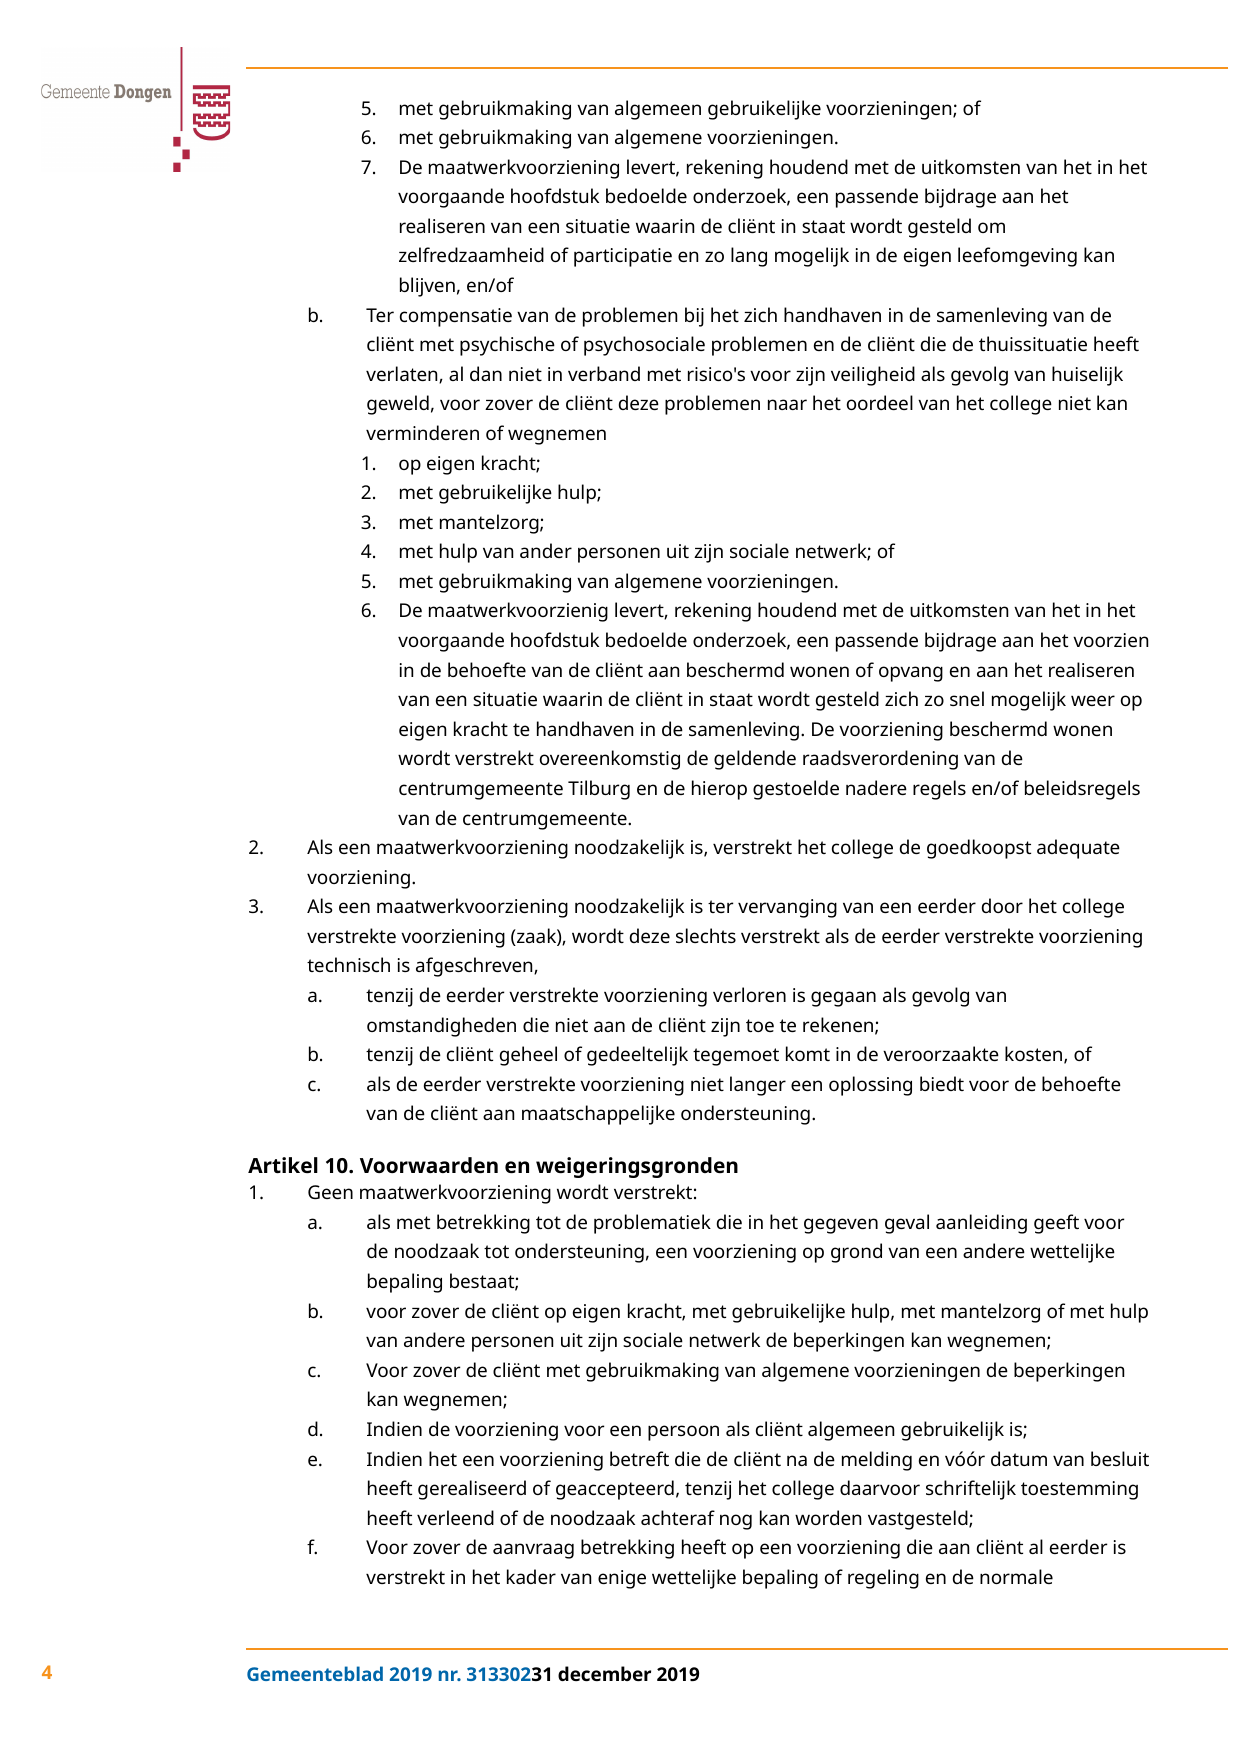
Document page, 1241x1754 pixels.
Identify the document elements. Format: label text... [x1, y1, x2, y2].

list met hulp van ander personen uit zijn sociale netwerk; of [361, 538, 1152, 564]
picture [41, 47, 231, 172]
list Indien het een voorziening betreft die de cliënt na de melding en vóór datum van besluit heeft gerealiseerd of geaccepteerd, tenzij het college daarvoor schriftelijk toestemming heeft verleend of de noodzaak achteraf nog kan worden vastgesteld; [307, 1446, 1152, 1531]
list met gebruikmaking van algemeen gebruikelijke voorzieningen; of [361, 95, 1152, 121]
list Geen maatwerkvoorziening wordt verstrekt: [248, 1179, 1152, 1205]
list met mantelzorg; [361, 509, 1152, 535]
list met gebruikelijke hulp; [361, 479, 1152, 505]
list Als een maatwerkvoorziening noodzakelijk is ter vervanging van een eerder door het college verstrekte voorziening (zaak), wordt deze slechts verstrekt als de eerder verstrekte voorziening technisch is afgeschreven, [248, 893, 1152, 978]
list Indien de voorziening voor een persoon als cliënt algemeen gebruikelijk is; [307, 1416, 1152, 1442]
list voor zover de cliënt op eigen kracht, met gebruikelijke hulp, met mantelzorg of met hulp van andere personen uit zijn sociale netwerk de beperkingen kan wegnemen; [307, 1298, 1152, 1353]
list als met betrekking tot de problematiek die in het gegeven geval aanleiding geeft voor de noodzaak tot ondersteuning, een voorziening op grond van een andere wettelijke bepaling bestaat; [307, 1209, 1152, 1294]
list met gebruikmaking van algemene voorzieningen. [361, 124, 1152, 150]
list als de eerder verstrekte voorziening niet langer een oplossing biedt voor de behoefte van de cliënt aan maatschappelijke ondersteuning. [307, 1071, 1152, 1126]
list Voor zover de cliënt met gebruikmaking van algemene voorzieningen de beperkingen kan wegnemen; [307, 1357, 1152, 1412]
list Voor zover de aanvraag betrekking heeft op een voorziening die aan cliënt al eerder is verstrekt in het kader van enige wettelijke bepaling of regeling en de normale [307, 1534, 1152, 1590]
list tenzij de cliënt geheel of gedeeltelijk tegemoet komt in de veroorzaakte kosten, of [307, 1041, 1152, 1067]
list De maatwerkvoorzienig levert, rekening houdend met de uitkomsten van het in het voorgaande hoofdstuk bedoelde onderzoek, een passende bijdrage aan het voorzien in de behoefte van de cliënt aan beschermd wonen of opvang en aan het realiseren van een situatie waarin de cliënt in staat wordt gesteld zich zo snel mogelijk weer op eigen kracht te handhaven in de samenleving. De voorziening beschermd wonen wordt verstrekt overeenkomstig de geldende raadsverordening van de centrumgemeente Tilburg en de hierop gestoelde nadere regels en/of beleidsregels van de centrumgemeente. [361, 598, 1152, 831]
list tenzij de eerder verstrekte voorziening verloren is gegaan als gevolg van omstandigheden die niet aan de cliënt zijn toe te rekenen; [307, 982, 1152, 1038]
list De maatwerkvoorziening levert, rekening houdend met de uitkomsten van het in het voorgaande hoofdstuk bedoelde onderzoek, een passende bijdrage aan het realiseren van een situatie waarin de cliënt in staat wordt gesteld om zelfredzaamheid of participatie en zo lang mogelijk in de eigen leefomgeving kan blijven, en/of [361, 154, 1152, 298]
list op eigen kracht; [361, 450, 1152, 476]
list Ter compensatie van de problemen bij het zich handhaven in de samenleving van de cliënt met psychische of psychosociale problemen en de cliënt die de thuissituatie heeft verlaten, al dan niet in verband met risico's voor zijn veiligheid als gevolg van huiselijk geweld, voor zover de cliënt deze problemen naar het oordeel van het college niet kan verminderen of wegnemen [307, 302, 1152, 446]
text Artikel 10. Voorwaarden en weigeringsgronden [248, 1151, 1152, 1179]
list Als een maatwerkvoorziening noodzakelijk is, verstrekt het college de goedkoopst adequate voorziening. [248, 834, 1152, 890]
list met gebruikmaking van algemene voorzieningen. [361, 568, 1152, 594]
